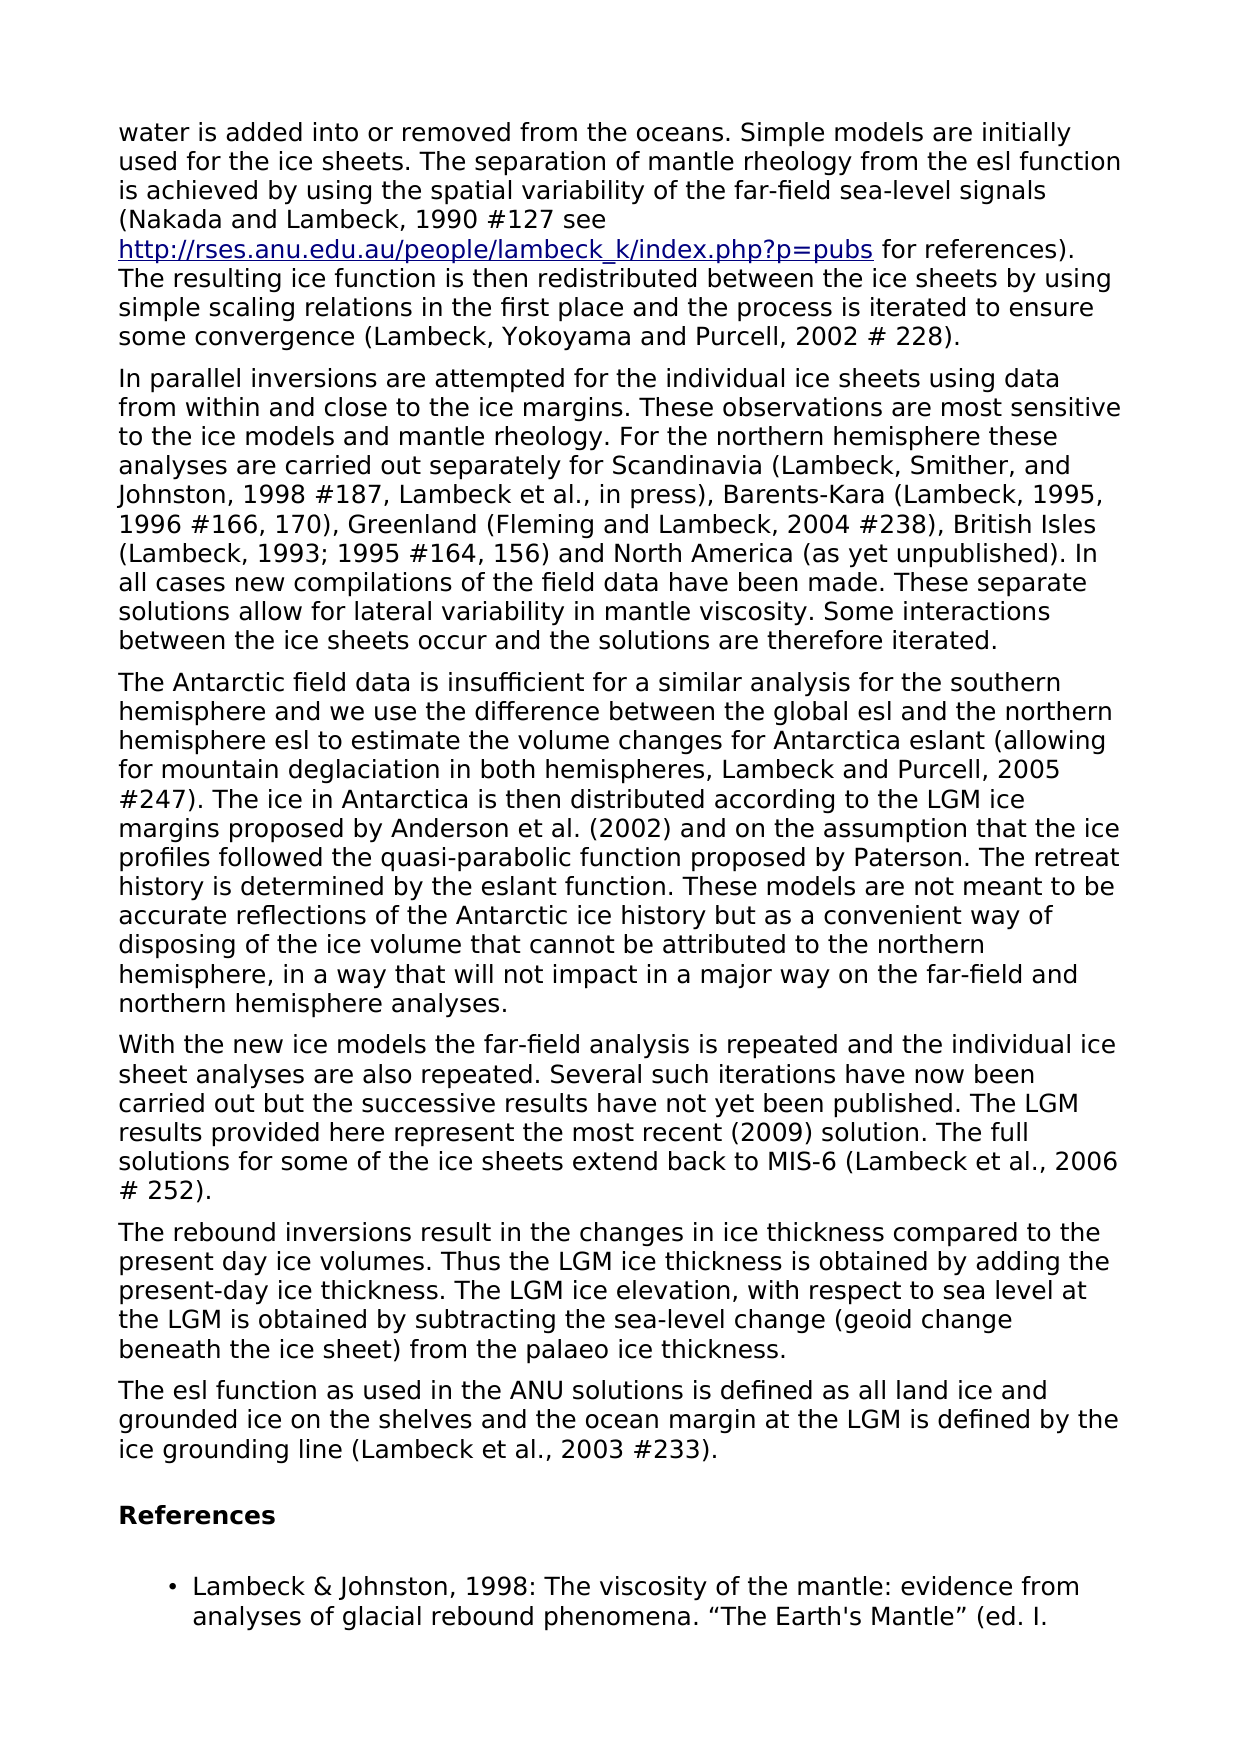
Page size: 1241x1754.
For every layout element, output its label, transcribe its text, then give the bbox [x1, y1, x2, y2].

text The esl function as used in the ANU solutions is defined as all land ice and grounded ice on the shelves and the ocean margin at the LGM is defined by the ice grounding line (Lambeck et al., 2003 #233). [118, 1376, 1122, 1464]
text The Antarctic field data is insufficient for a similar analysis for the southern hemisphere and we use the difference between the global esl and the northern hemisphere esl to estimate the volume changes for Antarctica eslant (allowing for mountain deglaciation in both hemispheres, Lambeck and Purcell, 2005 #247). The ice in Antarctica is then distributed according to the LGM ice margins proposed by Anderson et al. (2002) and on the assumption that the ice profiles followed the quasi-parabolic function proposed by Paterson. The retreat history is determined by the eslant function. These models are not meant to be accurate reflections of the Antarctic ice history but as a convenient way of disposing of the ice volume that cannot be attributed to the northern hemisphere, in a way that will not impact in a major way on the far-field and northern hemisphere analyses. [118, 668, 1122, 1018]
list Lambeck & Johnston, 1998: The viscosity of the mantle: evidence from analyses of glacial rebound phenomena. “The Earth's Mantle” (ed. I. [177, 1573, 1122, 1631]
text The rebound inversions result in the changes in ice thickness compared to the present day ice volumes. Thus the LGM ice thickness is obtained by adding the present-day ice thickness. The LGM ice elevation, with respect to sea level at the LGM is obtained by subtracting the sea-level change (geoid change beneath the ice sheet) from the palaeo ice thickness. [118, 1218, 1122, 1364]
text water is added into or removed from the oceans. Simple models are initially used for the ice sheets. The separation of mantle rheology from the esl function is achieved by using the spatial variability of the far-field sea-level signals (Nakada and Lambeck, 1990 #127 see http://rses.anu.edu.au/people/lambeck_k/index.php?p=pubs for references). The resulting ice function is then redistributed between the ice sheets by using simple scaling relations in the first place and the process is iterated to ensure some convergence (Lambeck, Yokoyama and Purcell, 2002 # 228). [118, 118, 1122, 351]
text In parallel inversions are attempted for the individual ice sheets using data from within and close to the ice margins. These observations are most sensitive to the ice models and mantle rheology. For the northern hemisphere these analyses are carried out separately for Scandinavia (Lambeck, Smither, and Johnston, 1998 #187, Lambeck et al., in press), Barents-Kara (Lambeck, 1995, 1996 #166, 170), Greenland (Fleming and Lambeck, 2004 #238), British Isles (Lambeck, 1993; 1995 #164, 156) and North America (as yet unpublished). In all cases new compilations of the field data have been made. These separate solutions allow for lateral variability in mantle viscosity. Some interactions between the ice sheets occur and the solutions are therefore iterated. [118, 364, 1122, 656]
text With the new ice models the far-field analysis is repeated and the individual ice sheet analyses are also repeated. Several such iterations have now been carried out but the successive results have not yet been published. The LGM results provided here represent the most recent (2009) solution. The full solutions for some of the ice sheets extend back to MIS-6 (Lambeck et al., 2006 # 252). [118, 1031, 1122, 1206]
subtitle References [118, 1501, 1122, 1531]
